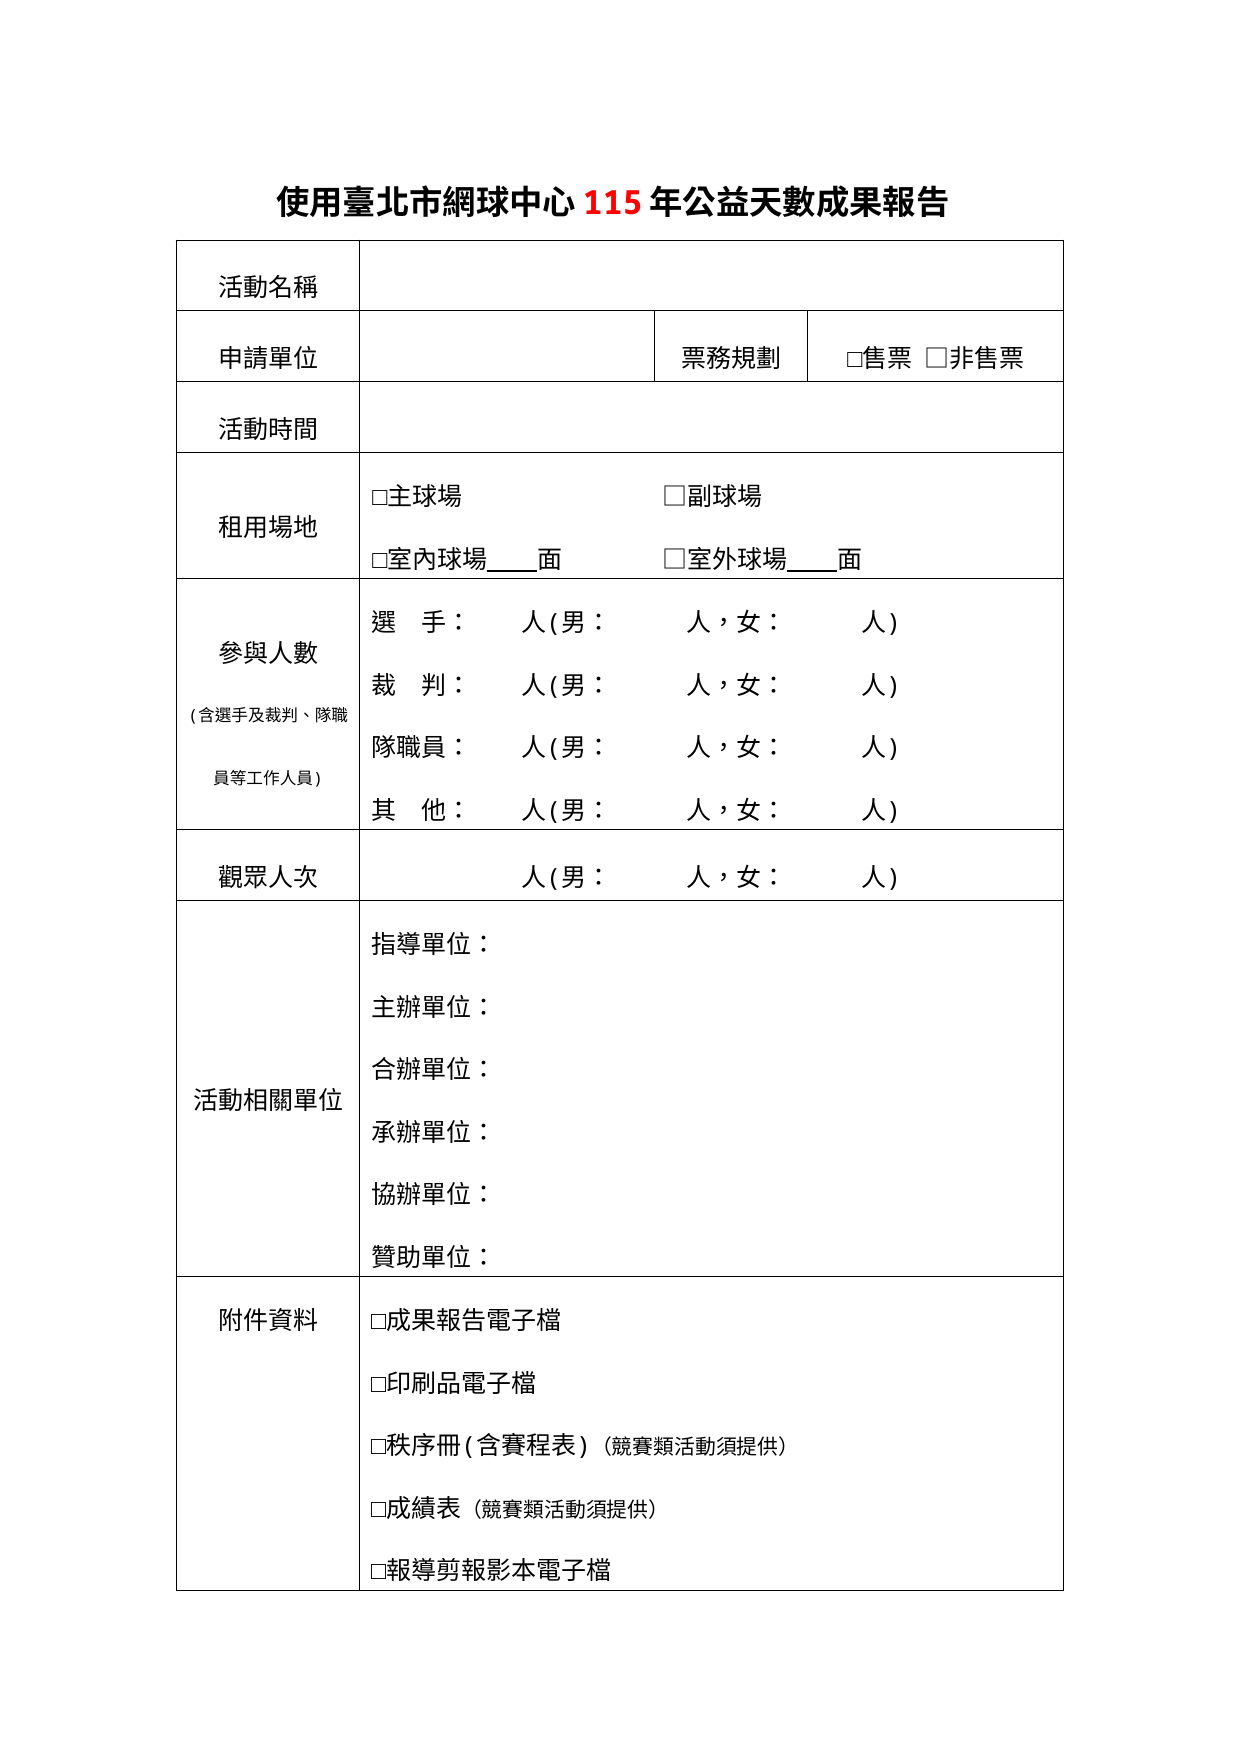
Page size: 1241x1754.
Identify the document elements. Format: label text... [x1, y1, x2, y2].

text 使用臺北市網球中心115年公益天數成果報告 [173, 158, 1053, 221]
table_cell □成果報告電子檔 □印刷品電子檔 □秩序冊(含賽程表)（競賽類活動須提供） □成績表（競賽類活動須提供） □報導剪報影本電子檔 [360, 1277, 1063, 1589]
table_cell [360, 382, 1063, 452]
table_cell 票務規劃 [655, 311, 807, 381]
table_header 活動名稱 [177, 241, 359, 310]
table_cell □主球場 □副球場 □室內球場 面 □室外球場 面 [360, 453, 1063, 578]
table_cell 活動相關單位 [177, 901, 359, 1276]
table_cell 租用場地 [177, 453, 359, 578]
table_cell 指導單位： 主辦單位： 合辦單位： 承辦單位： 協辦單位： 贊助單位： [360, 901, 1063, 1276]
table_cell 人(男： 人，女： 人) [360, 830, 1063, 900]
table_cell 參與人數 (含選手及裁判、隊職員等工作人員) [177, 579, 359, 829]
table_cell □售票 □非售票 [808, 311, 1063, 381]
table_cell 觀眾人次 [177, 830, 359, 900]
table_cell 選 手： 人(男： 人，女： 人) 裁 判： 人(男： 人，女： 人) 隊職員： 人(男： 人，女： 人) 其 他： 人(男： 人，女： 人) [360, 579, 1063, 829]
table_cell 活動時間 [177, 382, 359, 452]
table_cell [360, 311, 654, 381]
table_cell 申請單位 [177, 311, 359, 381]
table_cell 附件資料 [177, 1277, 359, 1589]
table_header [360, 241, 1063, 310]
